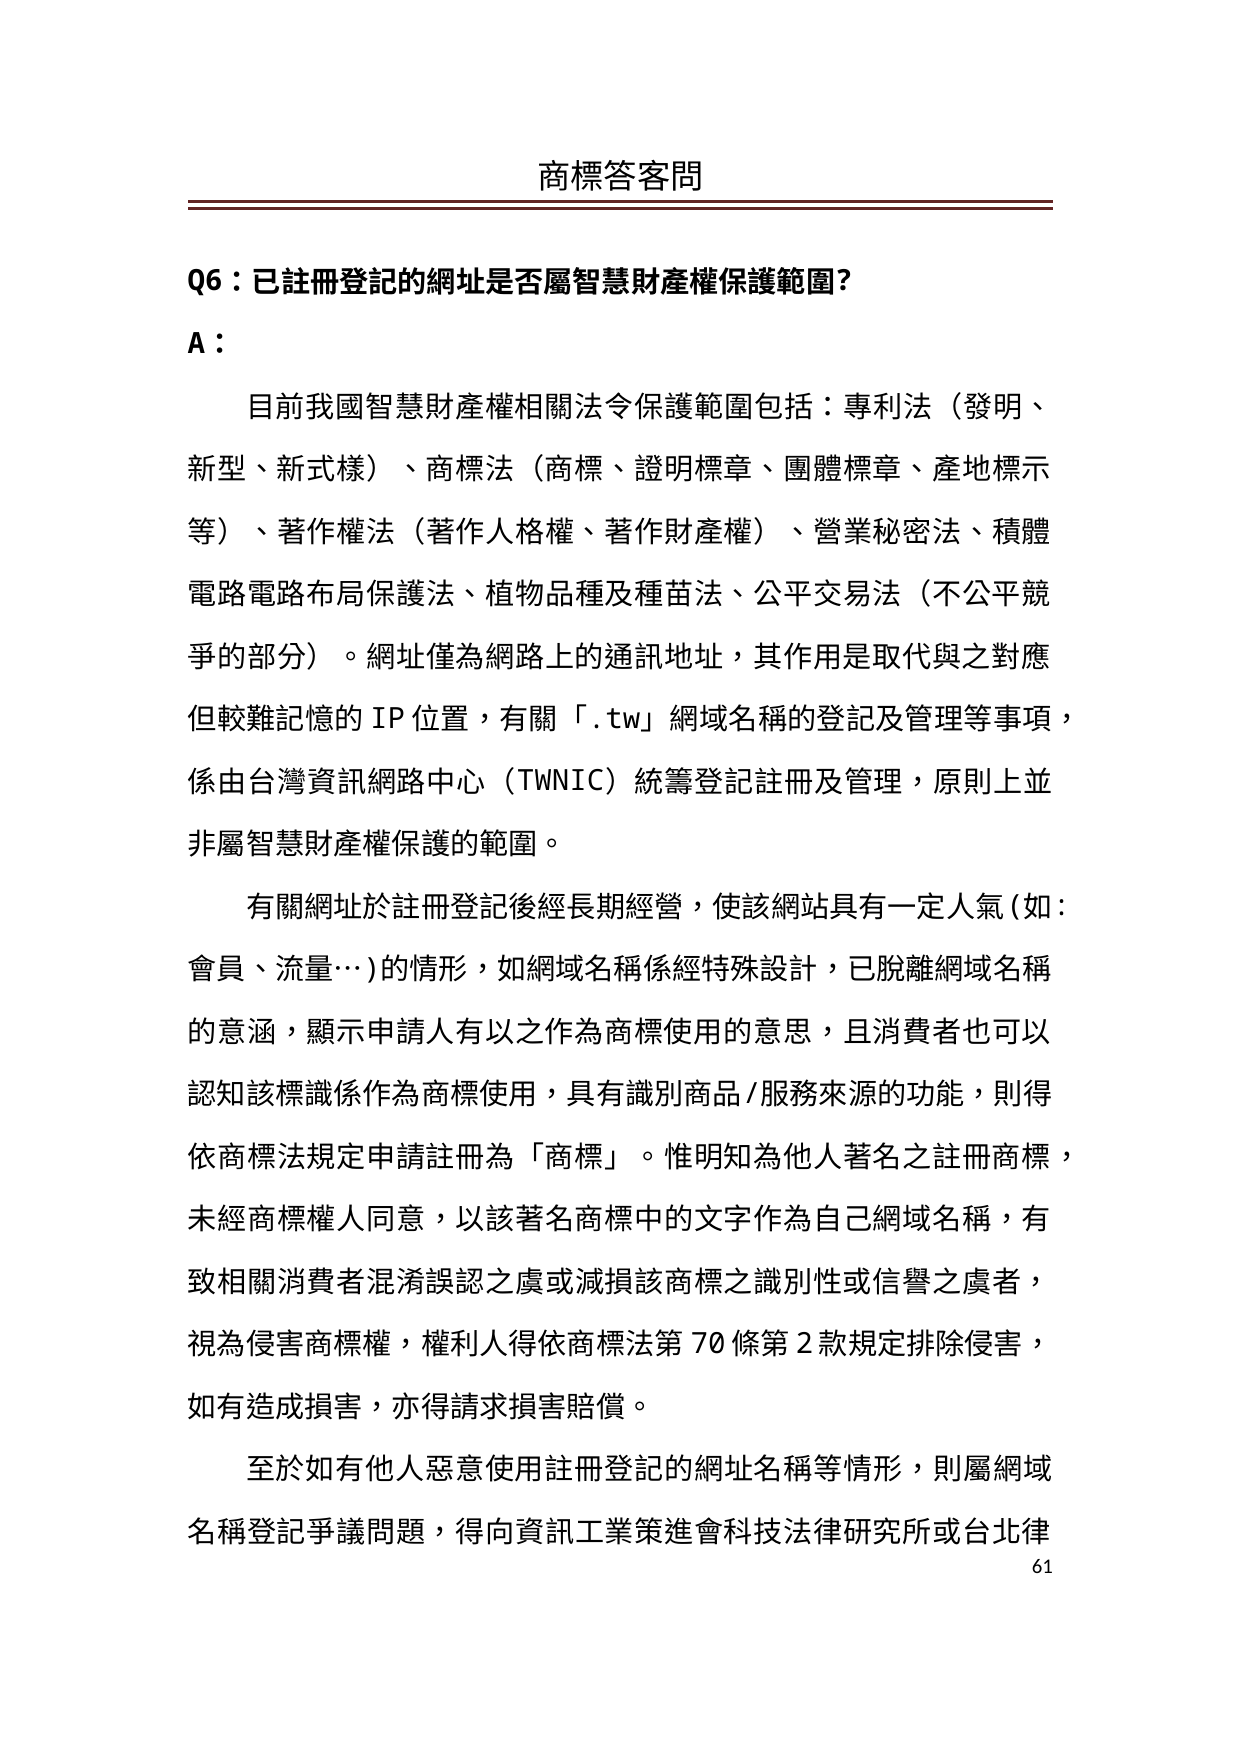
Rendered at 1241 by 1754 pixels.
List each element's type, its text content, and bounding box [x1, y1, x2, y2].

text A： [187, 300, 1053, 363]
text 至於如有他人惡意使用註冊登記的網址名稱等情形，則屬網域名稱登記爭議問題，得向資訊工業策進會科技法律研究所或台北律 [187, 1425, 1053, 1550]
text 目前我國智慧財產權相關法令保護範圍包括：專利法（發明、新型、新式樣）、商標法（商標、證明標章、團體標章、產地標示等）、著作權法（著作人格權、著作財產權）、營業秘密法、積體電路電路布局保護法、植物品種及種苗法、公平交易法（不公平競爭的部分）。網址僅為網路上的通訊地址，其作用是取代與之對應但較難記憶的IP位置，有關「.tw」網域名稱的登記及管理等事項，係由台灣資訊網路中心（TWNIC）統籌登記註冊及管理，原則上並非屬智慧財產權保護的範圍。 [187, 363, 1053, 863]
subtitle Q6：已註冊登記的網址是否屬智慧財產權保護範圍? [187, 238, 1053, 300]
text 有關網址於註冊登記後經長期經營，使該網站具有一定人氣(如:會員、流量…)的情形，如網域名稱係經特殊設計，已脫離網域名稱的意涵，顯示申請人有以之作為商標使用的意思，且消費者也可以認知該標識係作為商標使用，具有識別商品/服務來源的功能，則得依商標法規定申請註冊為「商標」。惟明知為他人著名之註冊商標，未經商標權人同意，以該著名商標中的文字作為自己網域名稱，有致相關消費者混淆誤認之虞或減損該商標之識別性或信譽之虞者，視為侵害商標權，權利人得依商標法第70條第2款規定排除侵害，如有造成損害，亦得請求損害賠償。 [187, 863, 1053, 1425]
